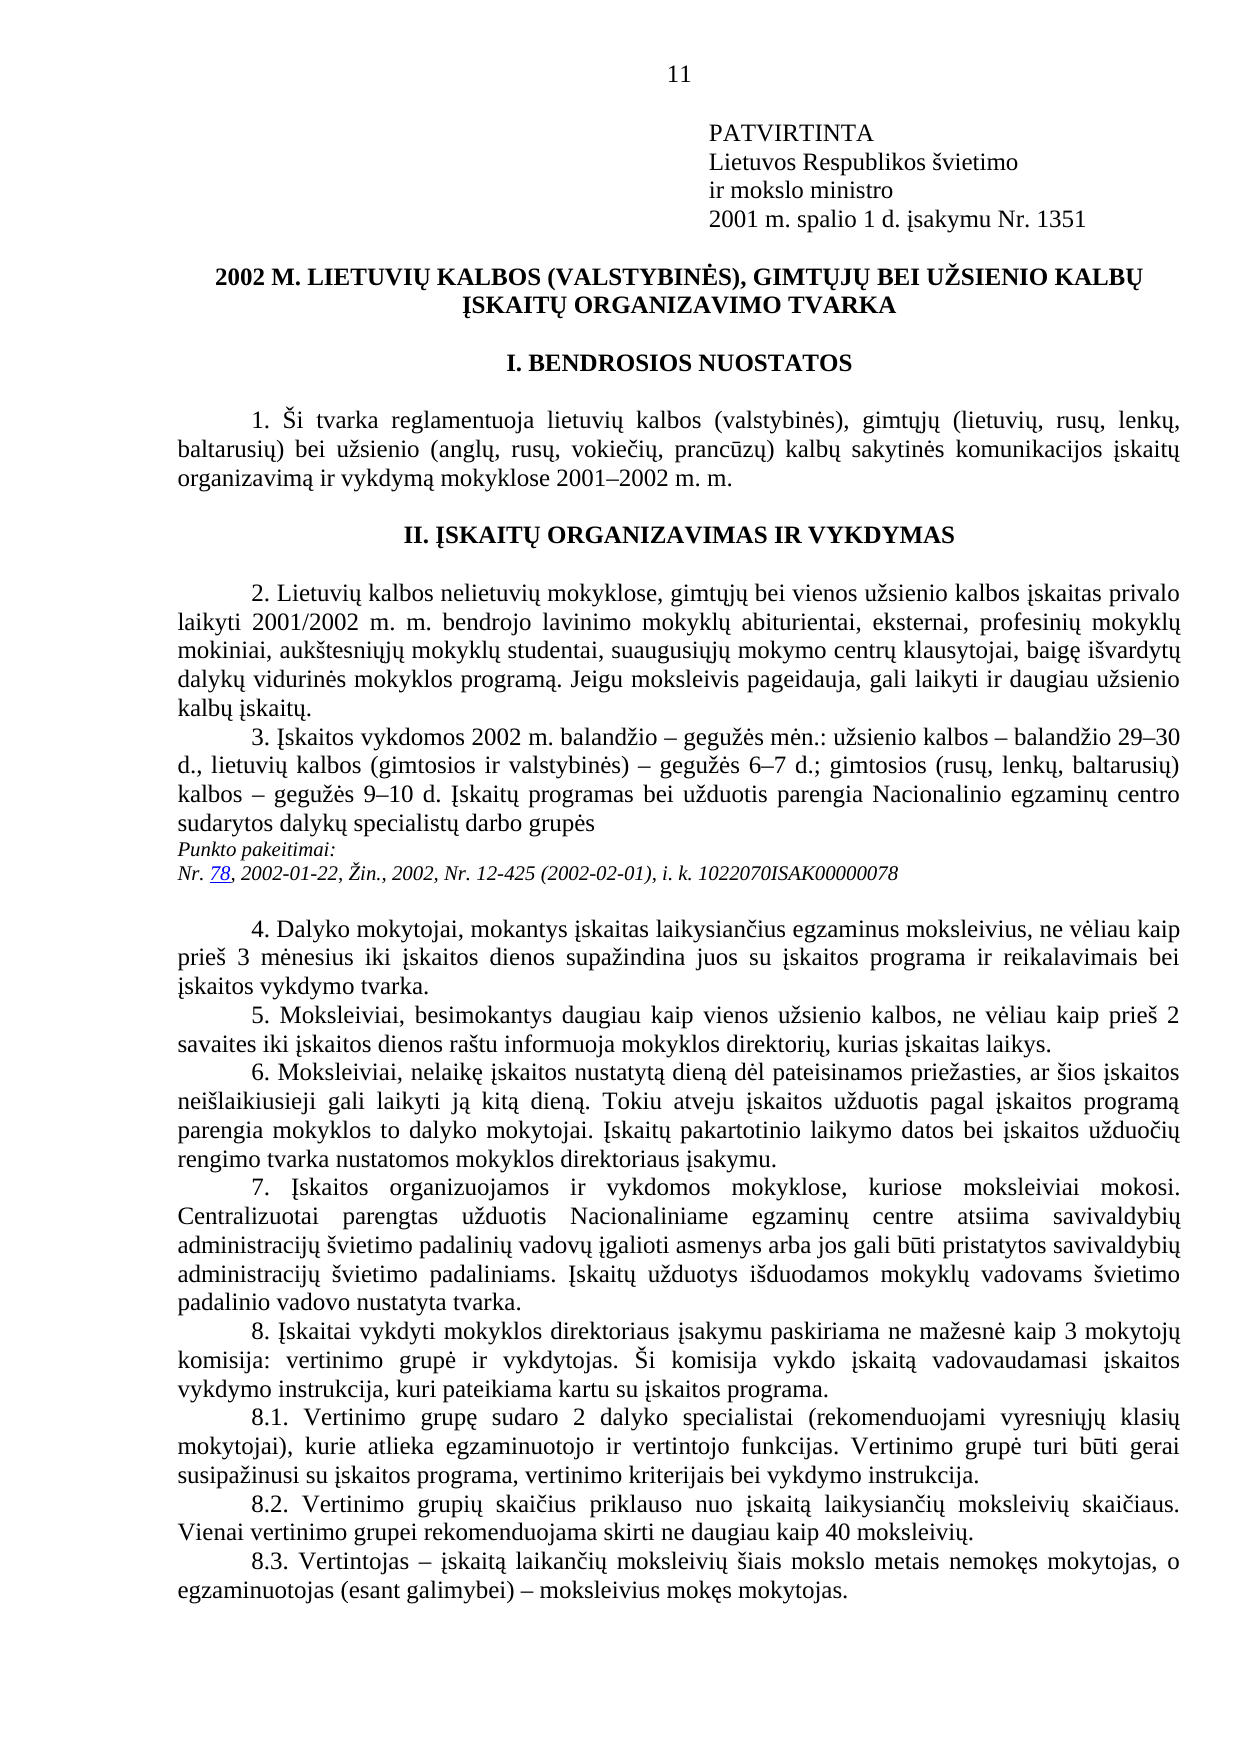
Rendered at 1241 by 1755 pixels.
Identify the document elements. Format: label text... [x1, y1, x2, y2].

text 2. Lietuvių kalbos nelietuvių mokyklose, gimtųjų bei vienos užsienio kalbos įskaitas privalo laikyti 2001/2002 m. m. bendrojo lavinimo mokyklų abiturientai, eksternai, profesinių mokyklų mokiniai, aukštesniųjų mokyklų studentai, suaugusiųjų mokymo centrų klausytojai, baigę išvardytų dalykų vidurinės mokyklos programą. Jeigu moksleivis pageidauja, gali laikyti ir daugiau užsienio kalbų įskaitų. [177, 578, 1181, 722]
text 8.1. Vertinimo grupę sudaro 2 dalyko specialistai (rekomenduojami vyresniųjų klasių mokytojai), kurie atlieka egzaminuotojo ir vertintojo funkcijas. Vertinimo grupė turi būti gerai susipažinusi su įskaitos programa, vertinimo kriterijais bei vykdymo instrukcija. [177, 1402, 1181, 1489]
text 2001 m. spalio 1 d. įsakymu Nr. 1351 [177, 204, 1181, 233]
text 3. Įskaitos vykdomos 2002 m. balandžio – gegužės mėn.: užsienio kalbos – balandžio 29–30 d., lietuvių kalbos (gimtosios ir valstybinės) – gegužės 6–7 d.; gimtosios (rusų, lenkų, baltarusių) kalbos – gegužės 9–10 d. Įskaitų programas bei užduotis parengia Nacionalinio egzaminų centro sudarytos dalykų specialistų darbo grupės [177, 722, 1181, 837]
text 8.3. Vertintojas – įskaitą laikančių moksleivių šiais mokslo metais nemokęs mokytojas, o egzaminuotojas (esant galimybei) – moksleivius mokęs mokytojas. [177, 1546, 1181, 1604]
text II. ĮSKAITŲ ORGANIZAVIMAS IR VYKDYMAS [177, 521, 1181, 549]
text 7. Įskaitos organizuojamos ir vykdomos mokyklose, kuriose moksleiviai mokosi. Centralizuotai parengtas užduotis Nacionaliniame egzaminų centre atsiima savivaldybių administracijų švietimo padalinių vadovų įgalioti asmenys arba jos gali būti pristatytos savivaldybių administracijų švietimo padaliniams. Įskaitų užduotys išduodamos mokyklų vadovams švietimo padalinio vadovo nustatyta tvarka. [177, 1172, 1181, 1316]
text 8.2. Vertinimo grupių skaičius priklauso nuo įskaitą laikysiančių moksleivių skaičiaus. Vienai vertinimo grupei rekomenduojama skirti ne daugiau kaip 40 moksleivių. [177, 1489, 1181, 1546]
text Punkto pakeitimai: [177, 837, 1181, 861]
text 2002 M. LIETUVIŲ KALBOS (VALSTYBINĖS), GIMTŲJŲ BEI UŽSIENIO KALBŲ ĮSKAITŲ ORGANIZAVIMO TVARKA [177, 262, 1181, 319]
text Nr. 78, 2002-01-22, Žin., 2002, Nr. 12-425 (2002-02-01), i. k. 1022070ISAK00000078 [177, 861, 1181, 885]
text Lietuvos Respublikos švietimo [177, 147, 1181, 176]
text 1. Ši tvarka reglamentuoja lietuvių kalbos (valstybinės), gimtųjų (lietuvių, rusų, lenkų, baltarusių) bei užsienio (anglų, rusų, vokiečių, prancūzų) kalbų sakytinės komunikacijos įskaitų organizavimą ir vykdymą mokyklose 2001–2002 m. m. [177, 406, 1181, 492]
text 4. Dalyko mokytojai, mokantys įskaitas laikysiančius egzaminus moksleivius, ne vėliau kaip prieš 3 mėnesius iki įskaitos dienos supažindina juos su įskaitos programa ir reikalavimais bei įskaitos vykdymo tvarka. [177, 914, 1181, 1000]
text 8. Įskaitai vykdyti mokyklos direktoriaus įsakymu paskiriama ne mažesnė kaip 3 mokytojų komisija: vertinimo grupė ir vykdytojas. Ši komisija vykdo įskaitą vadovaudamasi įskaitos vykdymo instrukcija, kuri pateikiama kartu su įskaitos programa. [177, 1316, 1181, 1402]
text 5. Moksleiviai, besimokantys daugiau kaip vienos užsienio kalbos, ne vėliau kaip prieš 2 savaites iki įskaitos dienos raštu informuoja mokyklos direktorių, kurias įskaitas laikys. [177, 1000, 1181, 1057]
text PATVIRTINTA [709, 118, 1181, 147]
text 6. Moksleiviai, nelaikę įskaitos nustatytą dieną dėl pateisinamos priežasties, ar šios įskaitos neišlaikiusieji gali laikyti ją kitą dieną. Tokiu atveju įskaitos užduotis pagal įskaitos programą parengia mokyklos to dalyko mokytojai. Įskaitų pakartotinio laikymo datos bei įskaitos užduočių rengimo tvarka nustatomos mokyklos direktoriaus įsakymu. [177, 1057, 1181, 1172]
text I. BENDROSIOS NUOSTATOS [177, 348, 1181, 377]
text ir mokslo ministro [177, 176, 1181, 204]
